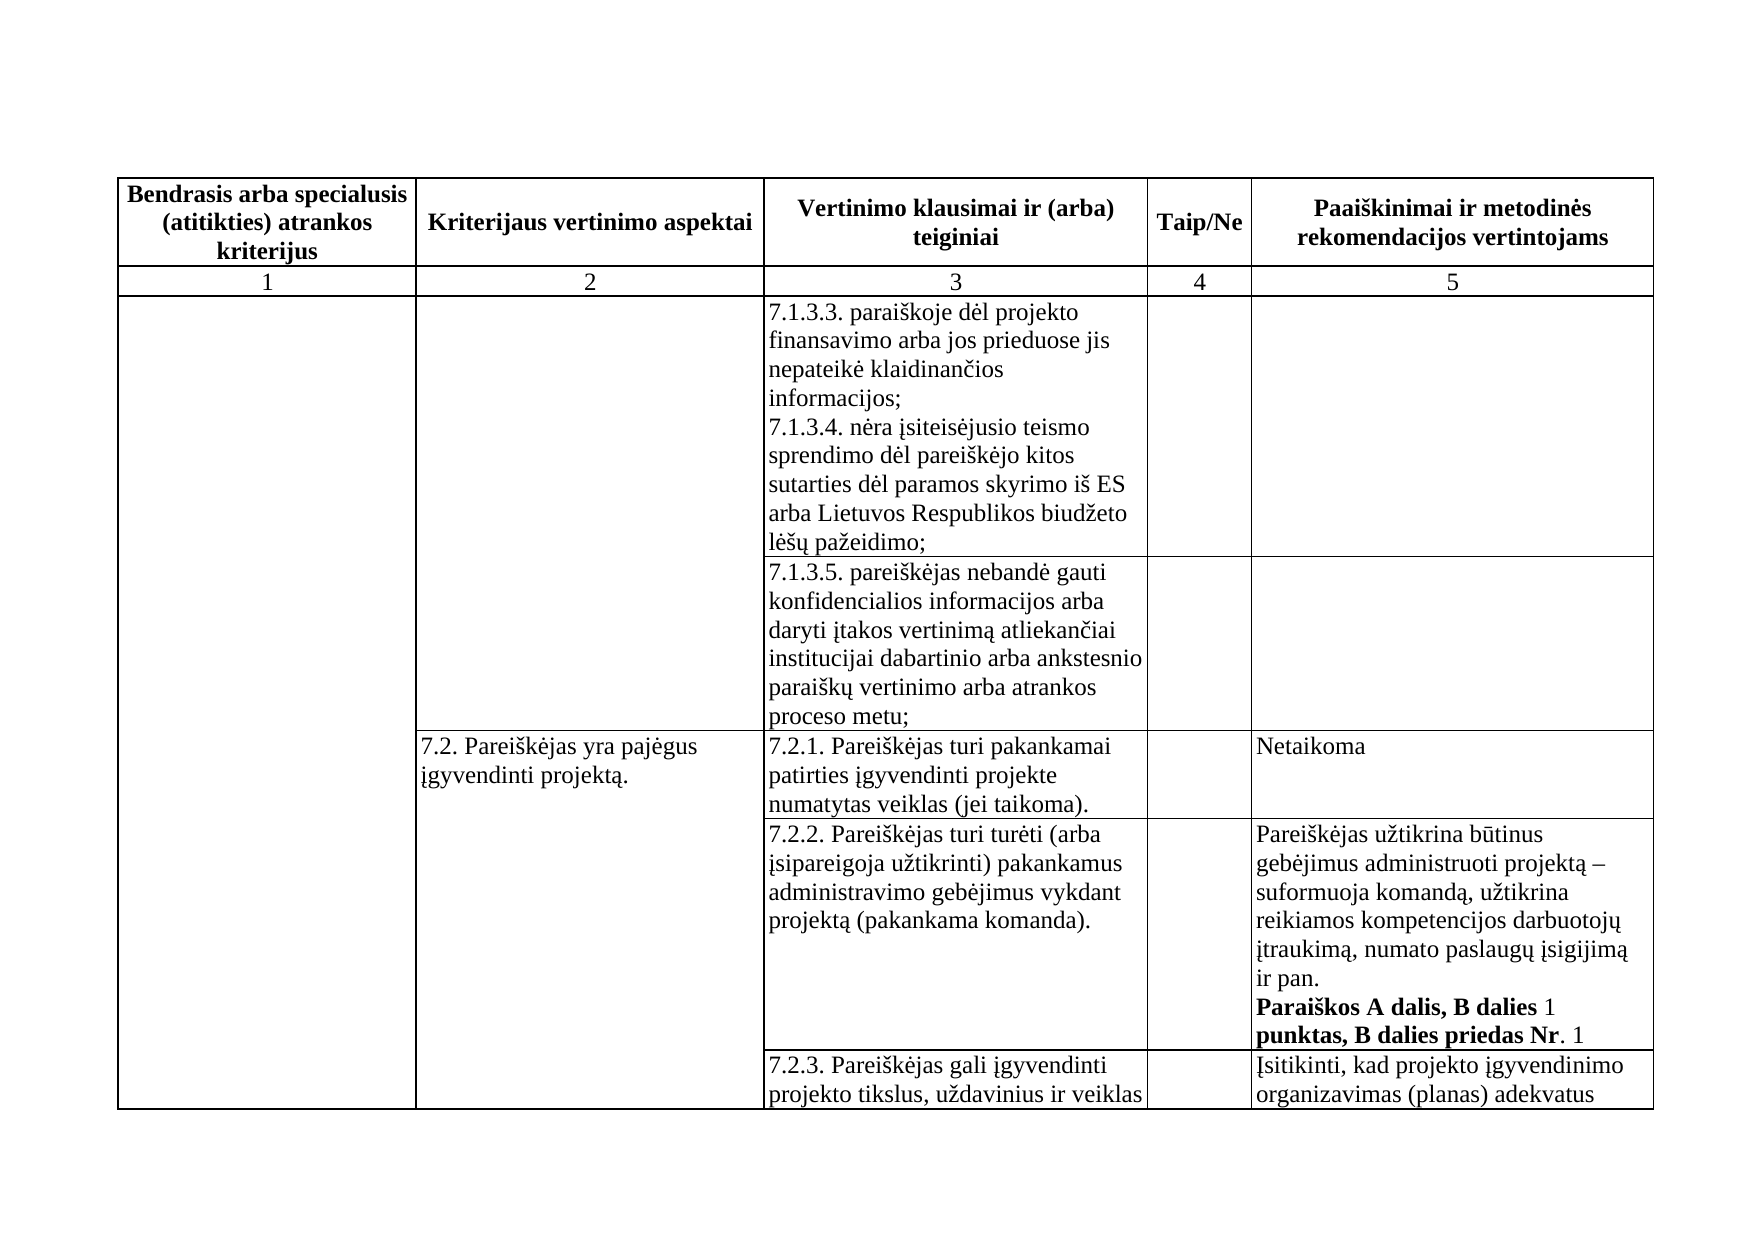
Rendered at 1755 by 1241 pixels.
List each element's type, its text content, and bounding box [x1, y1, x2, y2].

table_header Vertinimo klausimai ir (arba) teiginiai [765, 179, 1147, 265]
table_cell 3 [765, 267, 1147, 295]
table_cell [1148, 819, 1251, 1049]
table_header Taip/Ne [1148, 179, 1251, 265]
table_cell 2 [417, 267, 763, 295]
table_cell [1148, 297, 1251, 556]
table_cell [1148, 557, 1251, 730]
table_cell 5 [1252, 267, 1653, 295]
table_cell 4 [1148, 267, 1251, 295]
table_cell [119, 297, 415, 1108]
table_cell [1252, 557, 1653, 730]
table_cell [417, 297, 763, 730]
table_cell Netaikoma [1252, 731, 1653, 817]
table_cell 7.2. Pareiškėjas yra pajėgus įgyvendinti projektą. [417, 731, 763, 1108]
table_cell 7.1.3.3. paraiškoje dėl projekto finansavimo arba jos prieduose jis nepateikė klaidinančios informacijos; 7.1.3.4. nėra įsiteisėjusio teismo sprendimo dėl pareiškėjo kitos sutarties dėl paramos skyrimo iš ES arba Lietuvos Respublikos biudžeto lėšų pažeidimo; [765, 297, 1147, 556]
table_cell Įsitikinti, kad projekto įgyvendinimo organizavimas (planas) adekvatus [1252, 1051, 1653, 1108]
table_cell 7.1.3.5. pareiškėjas nebandė gauti konfidencialios informacijos arba daryti įtakos vertinimą atliekančiai institucijai dabartinio arba ankstesnio paraiškų vertinimo arba atrankos proceso metu; [765, 557, 1147, 730]
table_cell [1148, 731, 1251, 817]
table_cell 7.2.2. Pareiškėjas turi turėti (arba įsipareigoja užtikrinti) pakankamus administravimo gebėjimus vykdant projektą (pakankama komanda). [765, 819, 1147, 1049]
table_header Kriterijaus vertinimo aspektai [417, 179, 763, 265]
table_cell 7.2.1. Pareiškėjas turi pakankamai patirties įgyvendinti projekte numatytas veiklas (jei taikoma). [765, 731, 1147, 817]
table_cell 1 [119, 267, 415, 295]
table_cell [1148, 1051, 1251, 1108]
table_cell 7.2.3. Pareiškėjas gali įgyvendinti projekto tikslus, uždavinius ir veiklas [765, 1051, 1147, 1108]
table_header Bendrasis arba specialusis (atitikties) atrankos kriterijus [119, 179, 415, 265]
table_cell Pareiškėjas užtikrina būtinus gebėjimus administruoti projektą – suformuoja komandą, užtikrina reikiamos kompetencijos darbuotojų įtraukimą, numato paslaugų įsigijimą ir pan. Paraiškos A dalis, B dalies 1 punktas, B dalies priedas Nr. 1 [1252, 819, 1653, 1049]
table_cell [1252, 297, 1653, 556]
table_header Paaiškinimai ir metodinės rekomendacijos vertintojams [1252, 179, 1653, 265]
